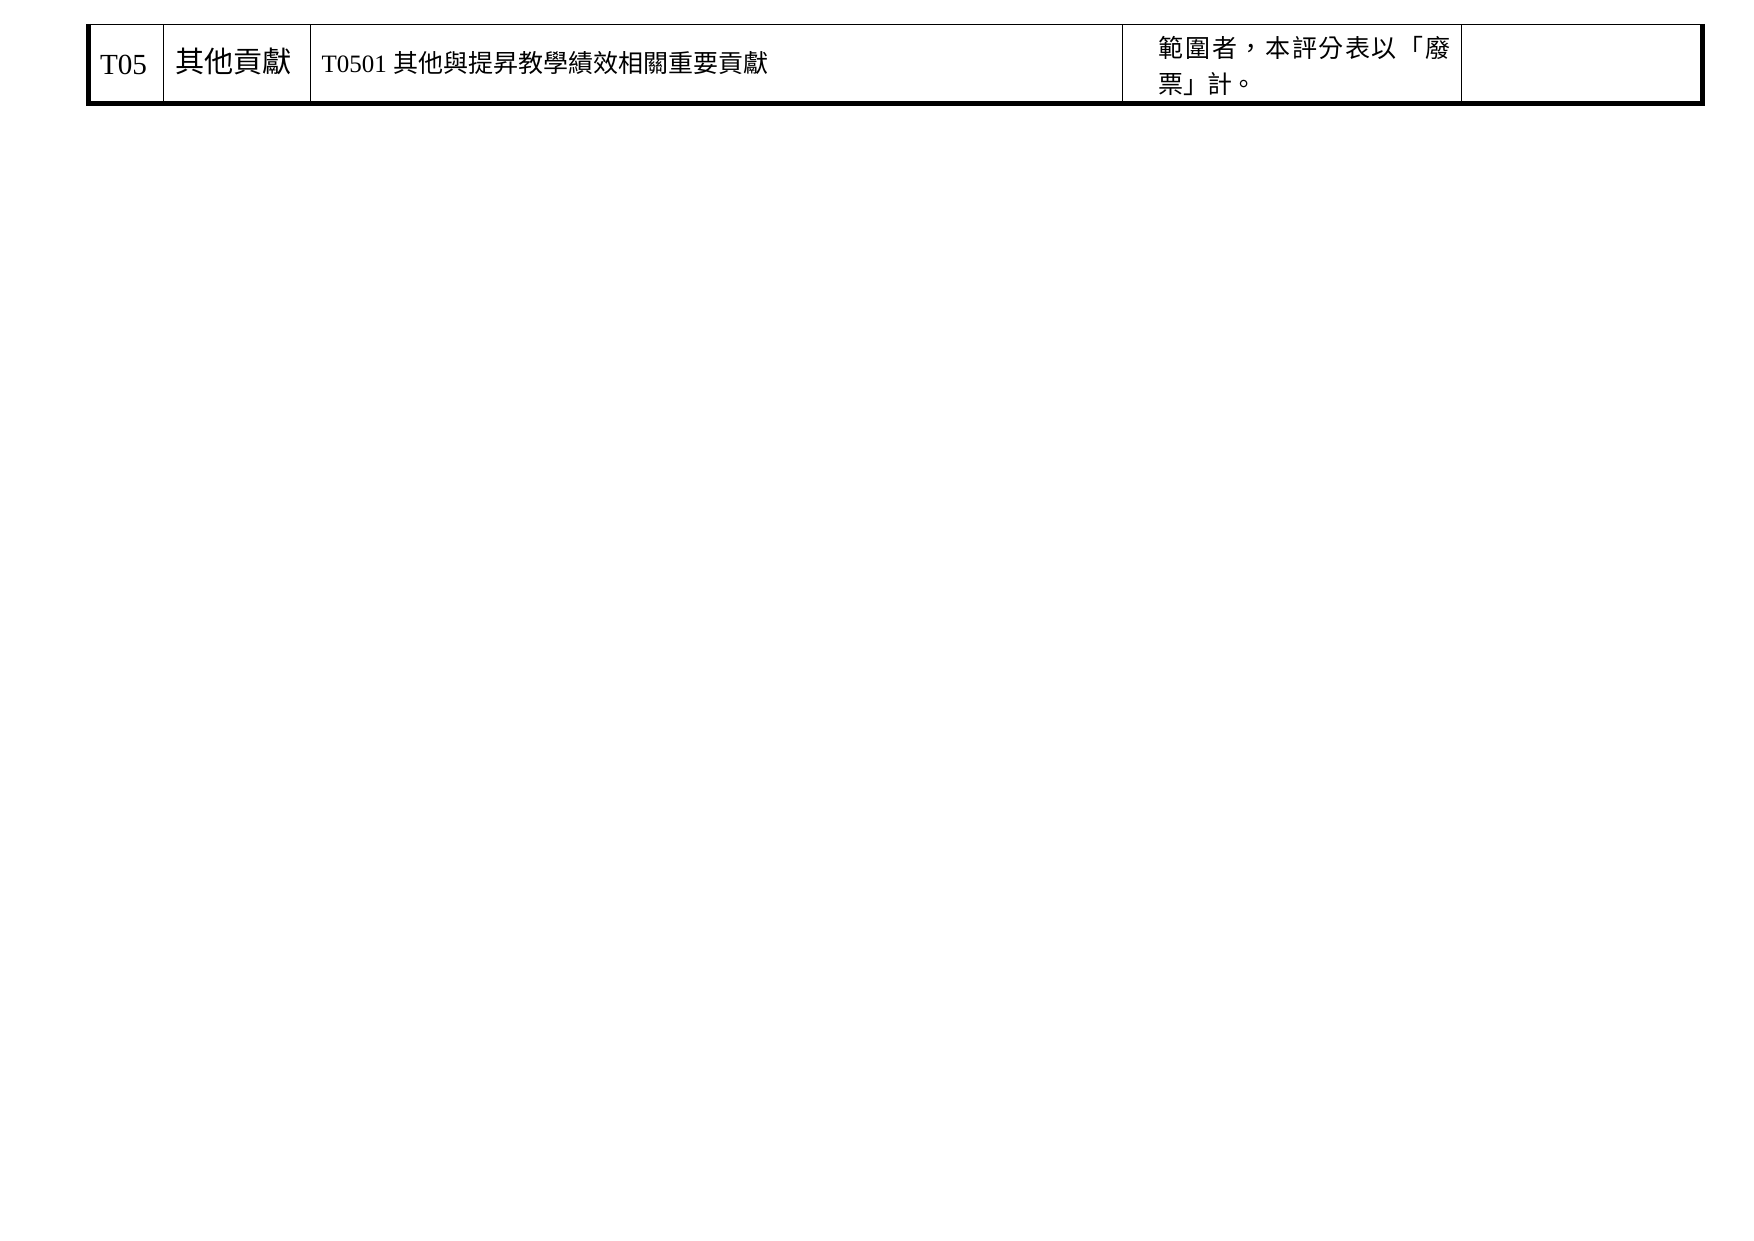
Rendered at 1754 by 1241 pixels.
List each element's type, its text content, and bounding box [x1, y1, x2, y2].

table_cell [1462, 25, 1700, 101]
table_cell T05 [91, 25, 163, 101]
table_cell T0501 其他與提昇教學績效相關重要貢獻 [311, 25, 1122, 101]
table_cell 範圍者，本評分表以「廢票」計。 [1123, 25, 1461, 101]
table_cell 其他貢獻 [164, 25, 310, 101]
